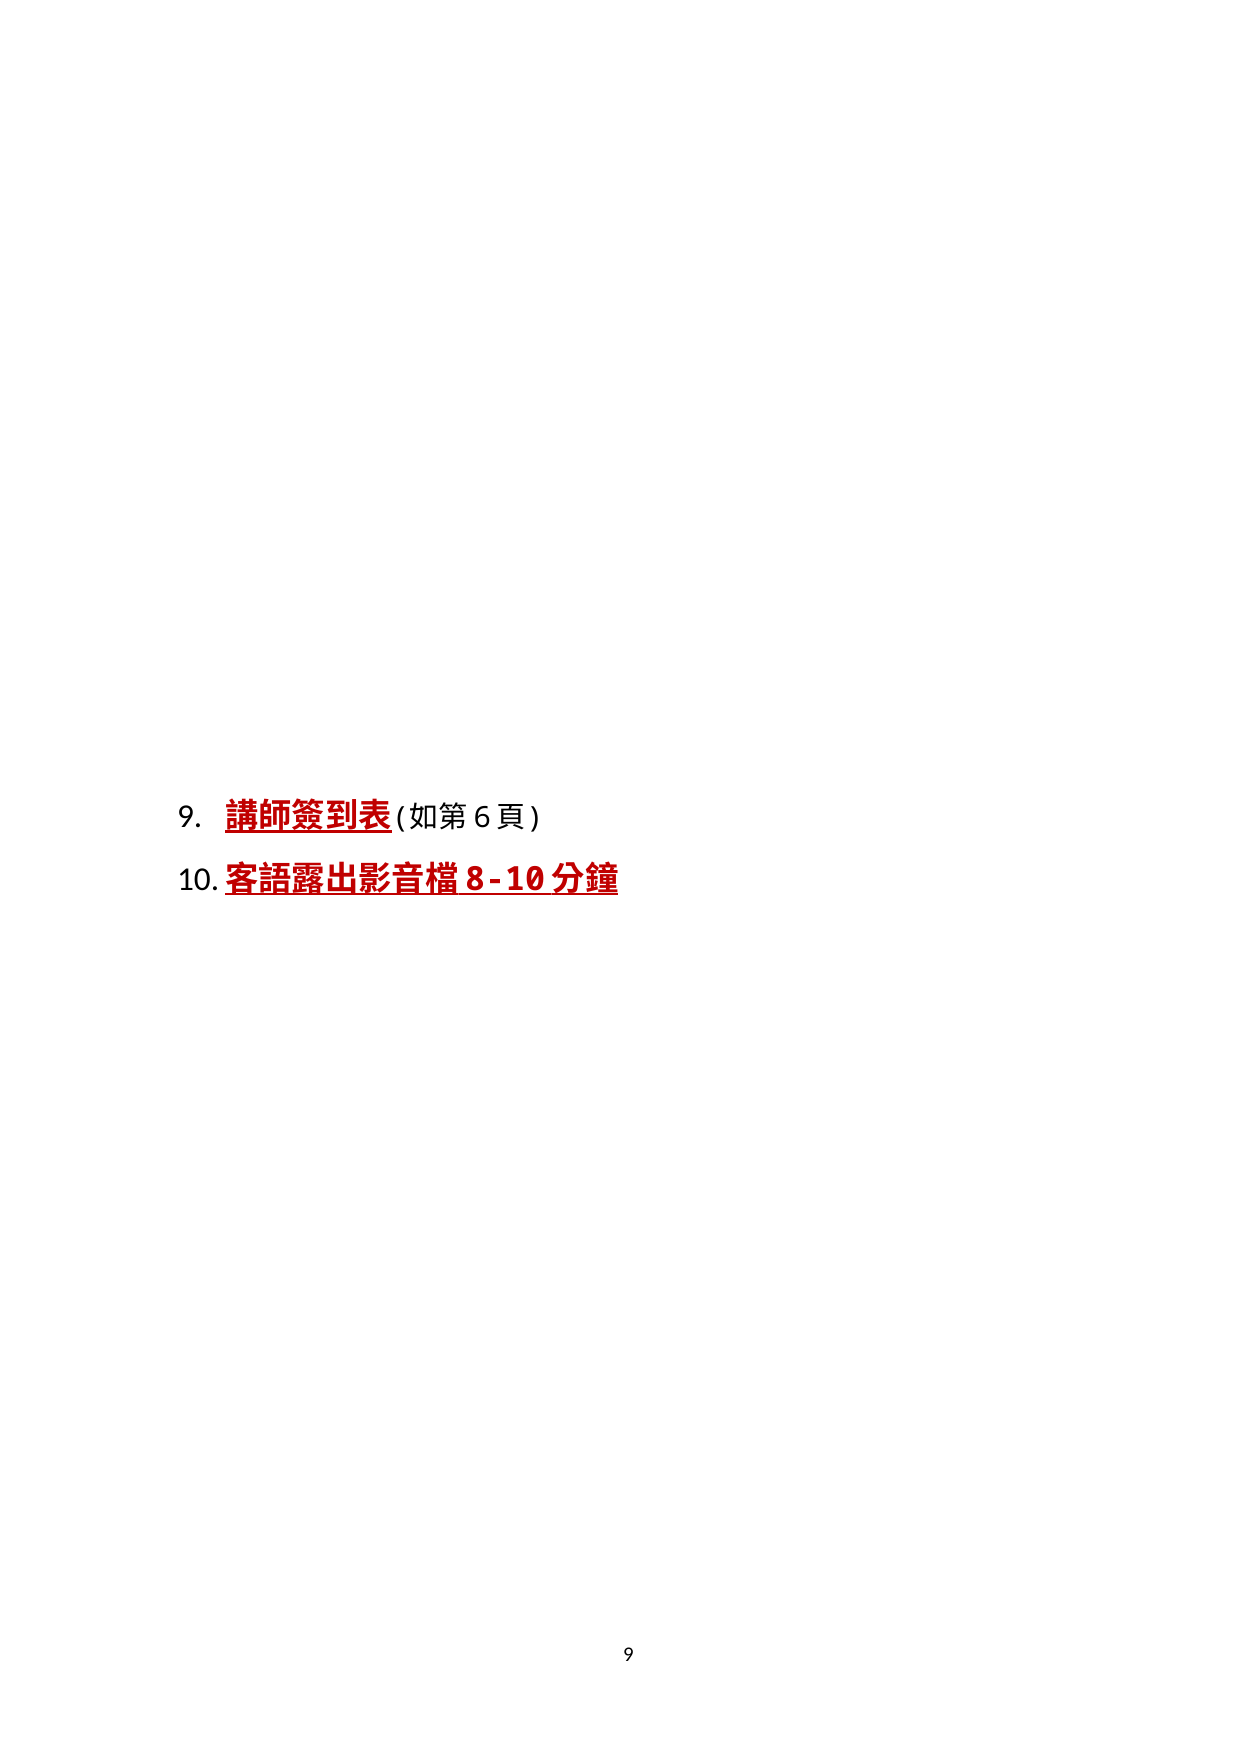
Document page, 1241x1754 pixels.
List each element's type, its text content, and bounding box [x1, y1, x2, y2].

list 講師簽到表(如第6頁) [177, 771, 1125, 834]
list 客語露出影音檔8-10分鐘 [177, 834, 1125, 896]
